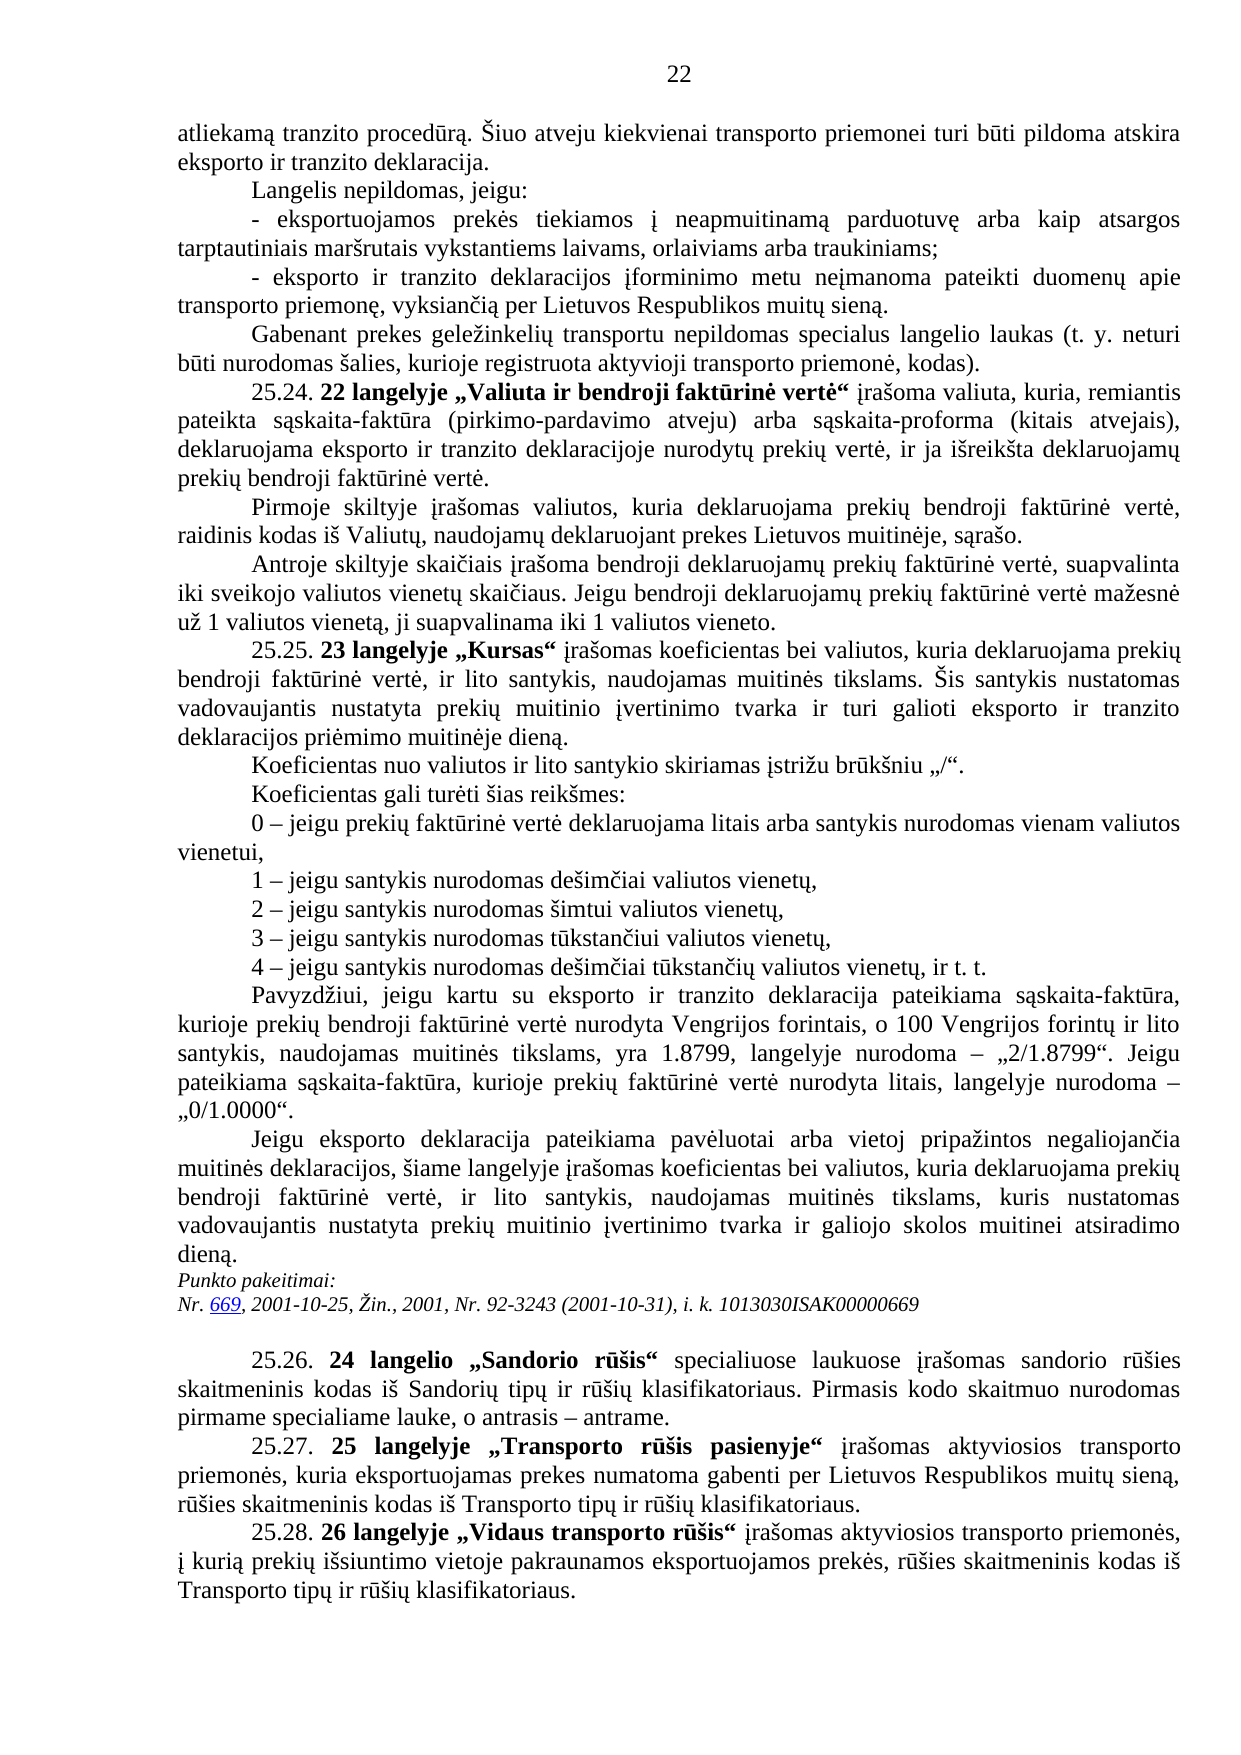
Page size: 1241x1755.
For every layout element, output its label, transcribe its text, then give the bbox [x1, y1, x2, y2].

text Pavyzdžiui, jeigu kartu su eksporto ir tranzito deklaracija pateikiama sąskaita-faktūra, kurioje prekių bendroji faktūrinė vertė nurodyta Vengrijos forintais, o 100 Vengrijos forintų ir lito santykis, naudojamas muitinės tikslams, yra 1.8799, langelyje nurodoma – „2/1.8799“. Jeigu pateikiama sąskaita-faktūra, kurioje prekių faktūrinė vertė nurodyta litais, langelyje nurodoma – „0/1.0000“. [177, 981, 1181, 1124]
text Jeigu eksporto deklaracija pateikiama pavėluotai arba vietoj pripažintos negaliojančia muitinės deklaracijos, šiame langelyje įrašomas koeficientas bei valiutos, kuria deklaruojama prekių bendroji faktūrinė vertė, ir lito santykis, naudojamas muitinės tikslams, kuris nustatomas vadovaujantis nustatyta prekių muitinio įvertinimo tvarka ir galiojo skolos muitinei atsiradimo dieną. [177, 1124, 1181, 1268]
text 25.25. 23 langelyje „Kursas“ įrašomas koeficientas bei valiutos, kuria deklaruojama prekių bendroji faktūrinė vertė, ir lito santykis, naudojamas muitinės tikslams. Šis santykis nustatomas vadovaujantis nustatyta prekių muitinio įvertinimo tvarka ir turi galioti eksporto ir tranzito deklaracijos priėmimo muitinėje dieną. [177, 636, 1181, 751]
text Gabenant prekes geležinkelių transportu nepildomas specialus langelio laukas (t. y. neturi būti nurodomas šalies, kurioje registruota aktyvioji transporto priemonė, kodas). [177, 319, 1181, 377]
text atliekamą tranzito procedūrą. Šiuo atveju kiekvienai transporto priemonei turi būti pildoma atskira eksporto ir tranzito deklaracija. [177, 118, 1181, 176]
text Koeficientas nuo valiutos ir lito santykio skiriamas įstrižu brūkšniu „/“. [177, 751, 1181, 779]
text 0 – jeigu prekių faktūrinė vertė deklaruojama litais arba santykis nurodomas vienam valiutos vienetui, [177, 808, 1181, 866]
text 4 – jeigu santykis nurodomas dešimčiai tūkstančių valiutos vienetų, ir t. t. [177, 952, 1181, 981]
text Pirmoje skiltyje įrašomas valiutos, kuria deklaruojama prekių bendroji faktūrinė vertė, raidinis kodas iš Valiutų, naudojamų deklaruojant prekes Lietuvos muitinėje, sąrašo. [177, 492, 1181, 549]
text - eksportuojamos prekės tiekiamos į neapmuitinamą parduotuvę arba kaip atsargos tarptautiniais maršrutais vykstantiems laivams, orlaiviams arba traukiniams; [177, 204, 1181, 262]
text Koeficientas gali turėti šias reikšmes: [177, 779, 1181, 808]
text Punkto pakeitimai: [177, 1268, 1181, 1292]
text 2 – jeigu santykis nurodomas šimtui valiutos vienetų, [177, 894, 1181, 923]
text 3 – jeigu santykis nurodomas tūkstančiui valiutos vienetų, [177, 923, 1181, 952]
text 25.27. 25 langelyje „Transporto rūšis pasienyje“ įrašomas aktyviosios transporto priemonės, kuria eksportuojamas prekes numatoma gabenti per Lietuvos Respublikos muitų sieną, rūšies skaitmeninis kodas iš Transporto tipų ir rūšių klasifikatoriaus. [177, 1431, 1181, 1517]
text 25.24. 22 langelyje „Valiuta ir bendroji faktūrinė vertė“ įrašoma valiuta, kuria, remiantis pateikta sąskaita-faktūra (pirkimo-pardavimo atveju) arba sąskaita-proforma (kitais atvejais), deklaruojama eksporto ir tranzito deklaracijoje nurodytų prekių vertė, ir ja išreikšta deklaruojamų prekių bendroji faktūrinė vertė. [177, 377, 1181, 492]
text Antroje skiltyje skaičiais įrašoma bendroji deklaruojamų prekių faktūrinė vertė, suapvalinta iki sveikojo valiutos vienetų skaičiaus. Jeigu bendroji deklaruojamų prekių faktūrinė vertė mažesnė už 1 valiutos vienetą, ji suapvalinama iki 1 valiutos vieneto. [177, 549, 1181, 636]
text 25.26. 24 langelio „Sandorio rūšis“ specialiuose laukuose įrašomas sandorio rūšies skaitmeninis kodas iš Sandorių tipų ir rūšių klasifikatoriaus. Pirmasis kodo skaitmuo nurodomas pirmame specialiame lauke, o antrasis – antrame. [177, 1345, 1181, 1431]
text - eksporto ir tranzito deklaracijos įforminimo metu neįmanoma pateikti duomenų apie transporto priemonę, vyksiančią per Lietuvos Respublikos muitų sieną. [177, 262, 1181, 319]
text 25.28. 26 langelyje „Vidaus transporto rūšis“ įrašomas aktyviosios transporto priemonės, į kurią prekių išsiuntimo vietoje pakraunamos eksportuojamos prekės, rūšies skaitmeninis kodas iš Transporto tipų ir rūšių klasifikatoriaus. [177, 1517, 1181, 1604]
text 1 – jeigu santykis nurodomas dešimčiai valiutos vienetų, [177, 866, 1181, 894]
text Nr. 669, 2001-10-25, Žin., 2001, Nr. 92-3243 (2001-10-31), i. k. 1013030ISAK00000669 [177, 1292, 1181, 1316]
text Langelis nepildomas, jeigu: [177, 176, 1181, 204]
